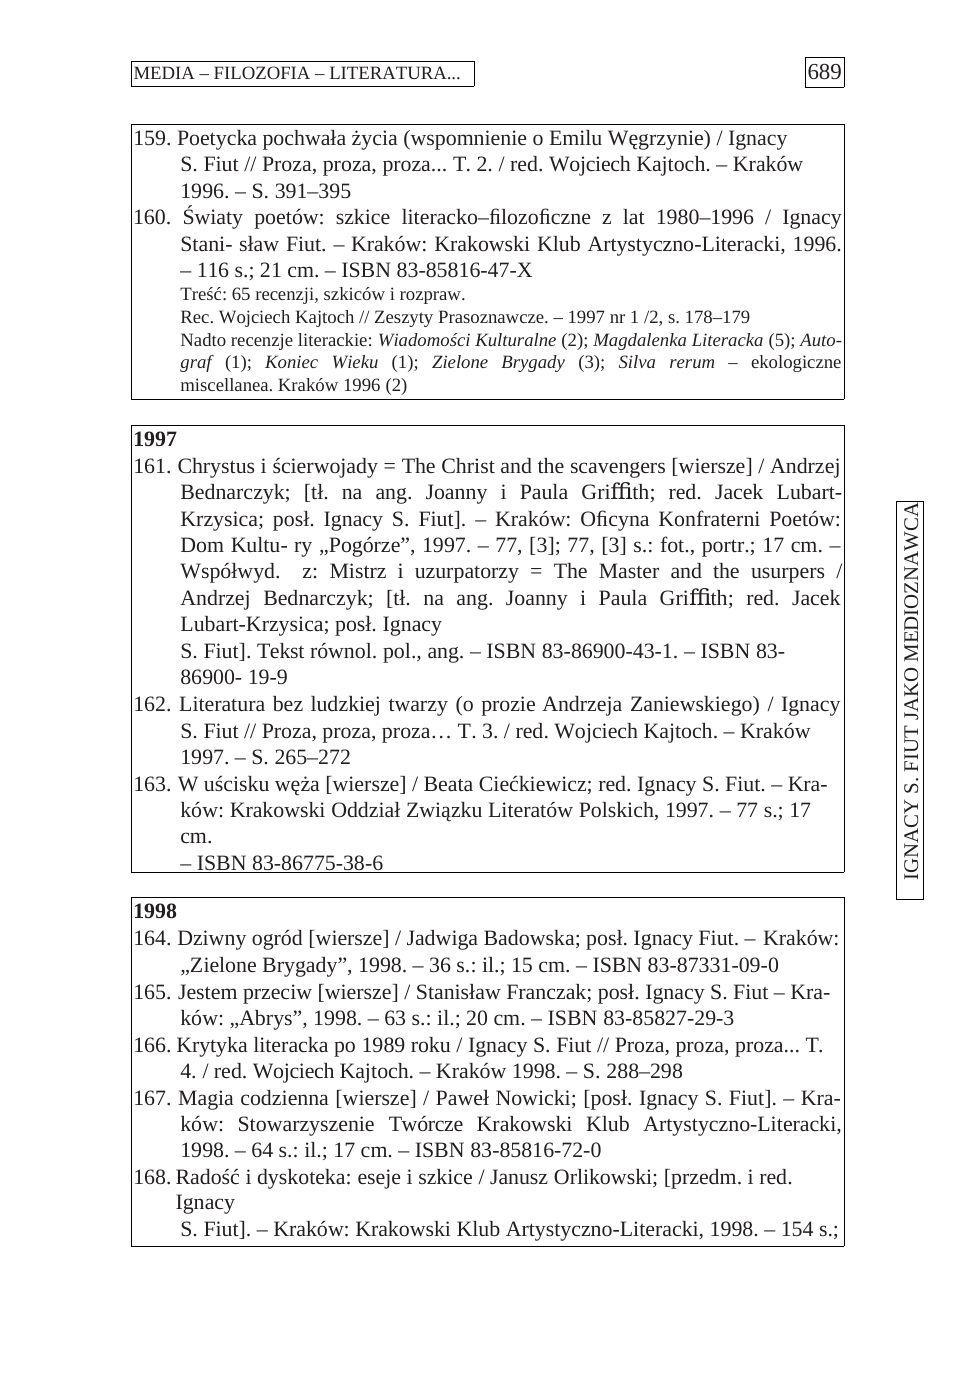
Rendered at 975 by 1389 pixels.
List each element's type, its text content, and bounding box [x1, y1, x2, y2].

list Krytyka literacka po 1989 roku / Ignacy S. Fiut // Proza, proza, proza... T. 4. / red. Wojciech Kajtoch. – Kraków 1998. – S. 288–298 [133, 1032, 842, 1083]
text S. Fiut]. Tekst równol. pol., ang. – ISBN 83-86900-43-1. – ISBN 83-86900- 19-9 [180, 638, 842, 689]
text 1997 [133, 426, 844, 451]
list Jestem przeciw [wiersze] / Stanisław Franczak; posł. Ignacy S. Fiut – Kra- ków: „Abrys”, 1998. – 63 s.: il.; 20 cm. – ISBN 83-85827-29-3 [133, 979, 842, 1030]
text MEDIA – FILOZOFIA – LITERATURA... [133, 62, 474, 84]
text Nadto recenzje literackie: Wiadomości Kulturalne (2); Magdalenka Literacka (5); Auto- graf (1); Koniec Wieku (1); Zielone Brygady (3); Silva rerum – ekologiczne miscellanea. Kraków 1996 (2) [180, 329, 842, 395]
text S. Fiut // Proza, proza, proza… T. 3. / red. Wojciech Kajtoch. – Kraków 1997. – S. 265–272 [180, 718, 844, 769]
list W uścisku węża [wiersze] / Beata Ciećkiewicz; red. Ignacy S. Fiut. – Kra- ków: Krakowski Oddział Związku Literatów Polskich, 1997. – 77 s.; 17 cm. [133, 771, 842, 849]
text 160. Światy poetów: szkice literacko–ﬁlozoﬁczne z lat 1980–1996 / Ignacy Stani- sław Fiut. – Kraków: Krakowski Klub Artystyczno-Literacki, 1996. – 116 s.; 21 cm. – ISBN 83-85816-47-X [133, 204, 842, 282]
text „Zielone Brygady”, 1998. – 36 s.: il.; 15 cm. – ISBN 83-87331-09-0 [180, 952, 843, 977]
text Rec. Wojciech Kajtoch // Zeszyty Prasoznawcze. – 1997 nr 1 /2, s. 178–179 [180, 306, 844, 327]
list Literatura bez ludzkiej twarzy (o prozie Andrzeja Zaniewskiego) / Ignacy [133, 691, 844, 716]
list Radość i dyskoteka: eseje i szkice / Janusz Orlikowski; [przedm. i red. Ignacy [133, 1164, 843, 1214]
text Treść: 65 recenzji, szkiców i rozpraw. [180, 284, 844, 304]
text 689 [807, 58, 843, 85]
text 159. Poetycka pochwała życia (wspomnienie o Emilu Węgrzynie) / Ignacy [133, 125, 844, 150]
text 1998 [133, 898, 843, 924]
list Chrystus i ścierwojady = The Christ and the scavengers [wiersze] / Andrzej Bednarczyk; [tł. na ang. Joanny i Paula Griﬃth; red. Jacek Lubart-Krzysica; posł. Ignacy S. Fiut]. – Kraków: Oﬁcyna Konfraterni Poetów: Dom Kultu- ry „Pogórze”, 1997. – 77, [3]; 77, [3] s.: fot., portr.; 17 cm. – Współwyd. z: Mistrz i uzurpatorzy = The Master and the usurpers / Andrzej Bednarczyk; [tł. na ang. Joanny i Paula Griﬃth; red. Jacek Lubart-Krzysica; posł. Ignacy [133, 453, 842, 637]
text S. Fiut]. – Kraków: Krakowski Klub Artystyczno-Literacki, 1998. – 154 s.; 21 cm. – ISBN 83-85816-61-5 [180, 1216, 843, 1246]
list Magia codzienna [wiersze] / Paweł Nowicki; [posł. Ignacy S. Fiut]. – Kra- ków: Stowarzyszenie Twórcze Krakowski Klub Artystyczno-Literacki, 1998. – 64 s.: il.; 17 cm. – ISBN 83-85816-72-0 [133, 1084, 842, 1163]
text IGNACY S. FIUT JAKO MEDIOZNAWCA [898, 503, 923, 881]
text – ISBN 83-86775-38-6 [180, 850, 844, 872]
list Dziwny ogród [wiersze] / Jadwiga Badowska; posł. Ignacy Fiut. – Kraków: [133, 925, 843, 950]
text S. Fiut // Proza, proza, proza... T. 2. / red. Wojciech Kajtoch. – Kraków 1996. – S. 391–395 [180, 151, 844, 203]
